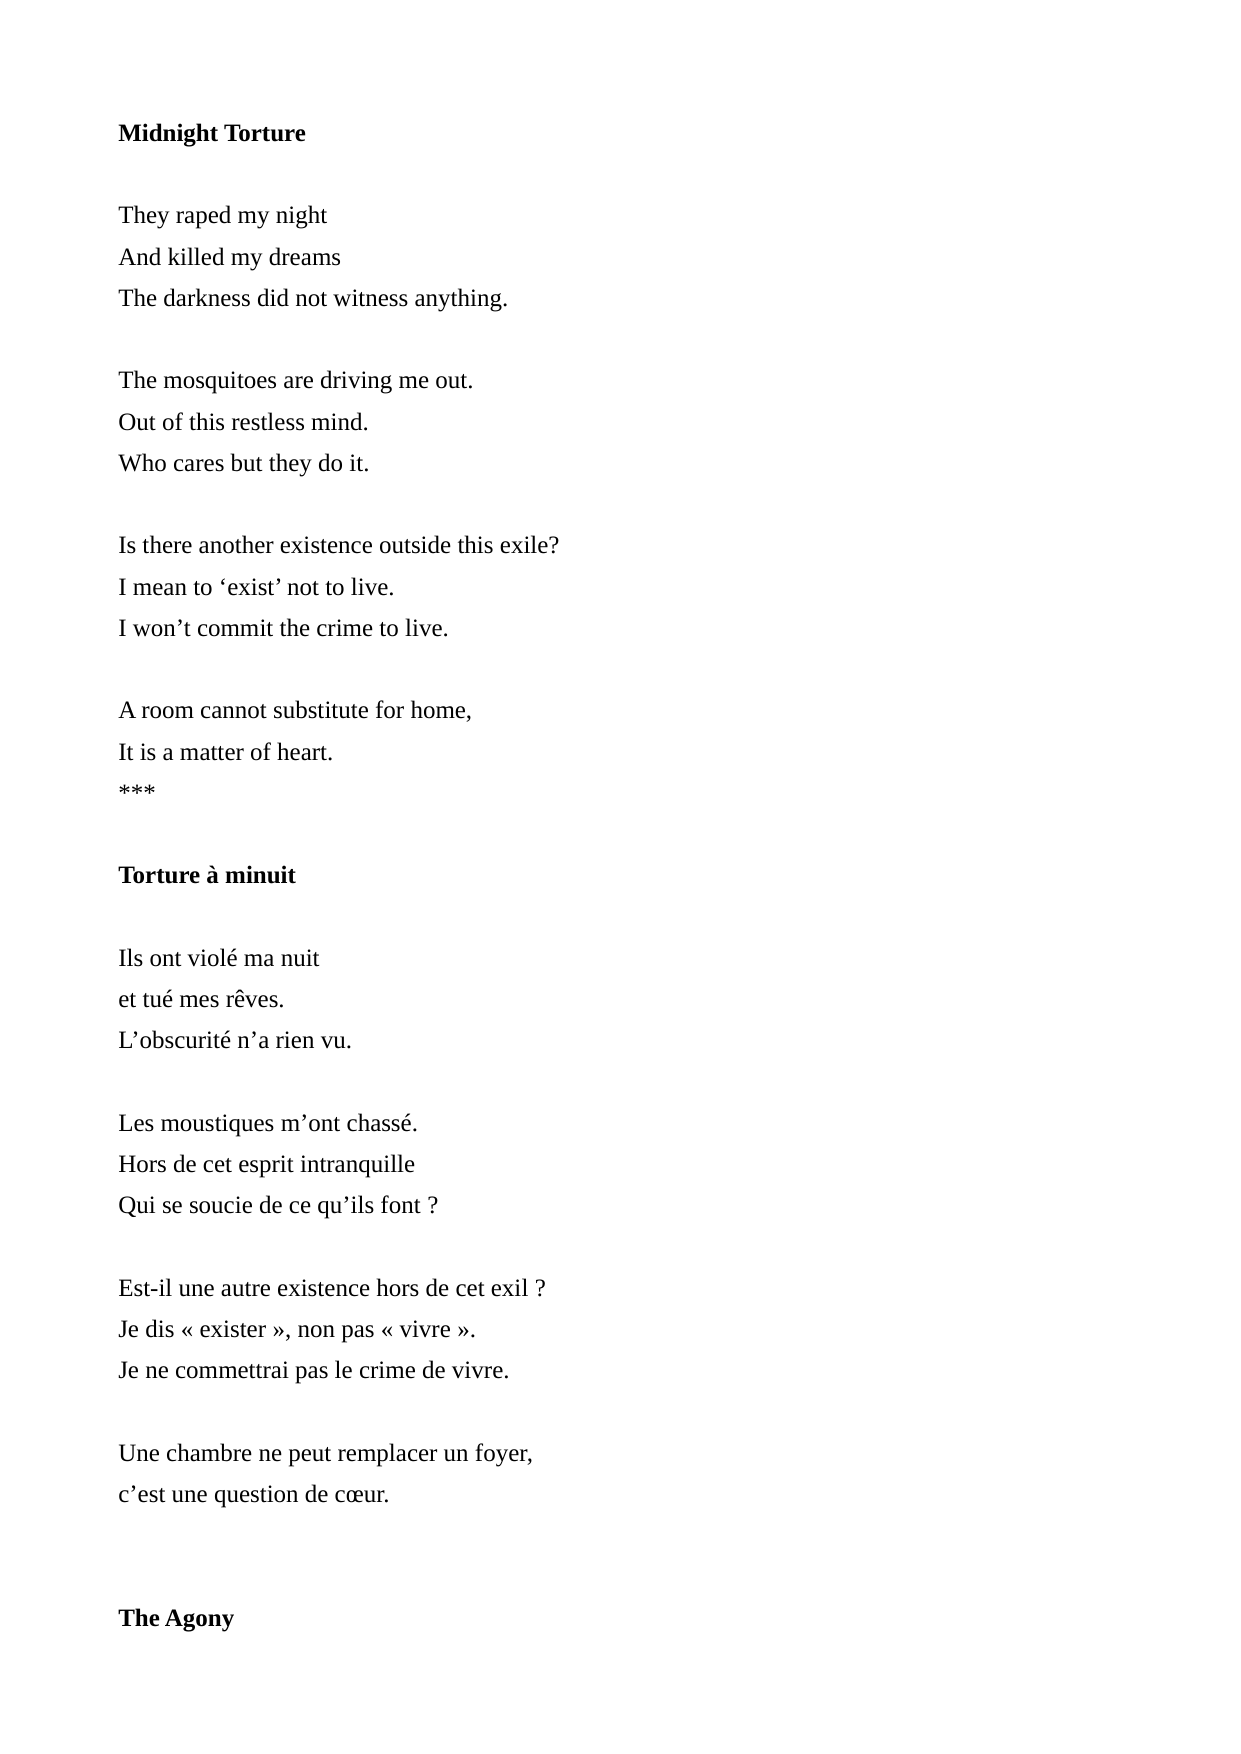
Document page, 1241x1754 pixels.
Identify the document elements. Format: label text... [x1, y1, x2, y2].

text Midnight Torture [118, 118, 1122, 147]
text Who cares but they do it. [118, 448, 1122, 477]
text And killed my dreams [118, 242, 1122, 271]
text c’est une question de cœur. [118, 1479, 1122, 1508]
text *** [118, 778, 1122, 807]
text Is there another existence outside this exile? [118, 531, 1122, 559]
text The mosquitoes are driving me out. [118, 366, 1122, 394]
text Hors de cet esprit intranquille [118, 1149, 1122, 1178]
text I mean to ‘exist’ not to live. [118, 572, 1122, 601]
text Les moustiques m’ont chassé. [118, 1108, 1122, 1137]
text It is a matter of heart. [118, 737, 1122, 766]
text A room cannot substitute for home, [118, 696, 1122, 724]
text I won’t commit the crime to live. [118, 613, 1122, 642]
text Est-il une autre existence hors de cet exil ? [118, 1273, 1122, 1302]
text The Agony [118, 1603, 1122, 1632]
text Ils ont violé ma nuit [118, 943, 1122, 972]
text The darkness did not witness anything. [118, 283, 1122, 312]
text et tué mes rêves. [118, 984, 1122, 1013]
text Out of this restless mind. [118, 407, 1122, 436]
text L’obscurité n’a rien vu. [118, 1026, 1122, 1054]
text Une chambre ne peut remplacer un foyer, [118, 1438, 1122, 1467]
text Qui se soucie de ce qu’ils font ? [118, 1191, 1122, 1219]
text Je dis « exister », non pas « vivre ». [118, 1314, 1122, 1343]
text They raped my night [118, 201, 1122, 229]
text Je ne commettrai pas le crime de vivre. [118, 1356, 1122, 1384]
text Torture à minuit [118, 861, 1122, 889]
